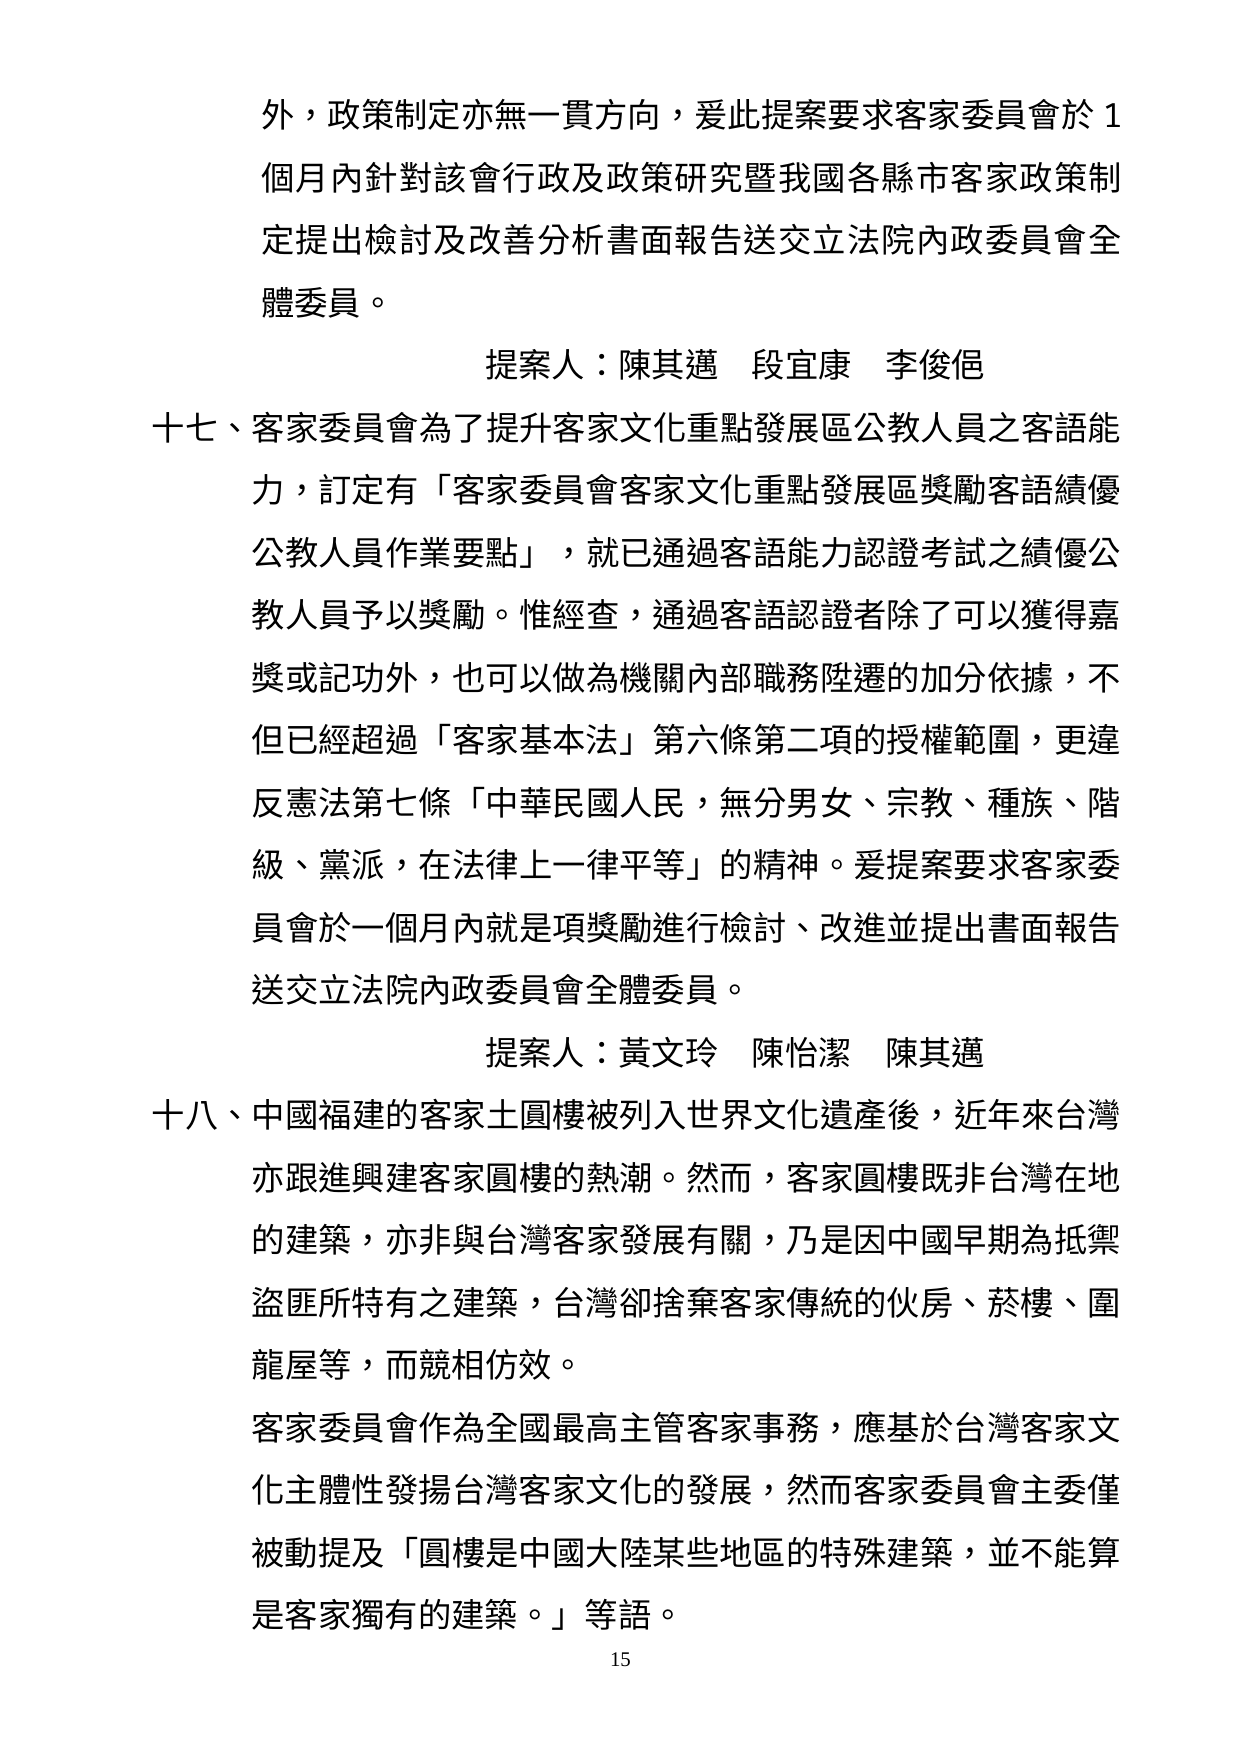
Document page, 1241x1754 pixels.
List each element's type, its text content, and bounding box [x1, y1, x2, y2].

text 提案人：黃文玲 陳怡潔 陳其邁 [118, 1009, 1122, 1072]
text 十八、中國福建的客家土圓樓被列入世界文化遺產後，近年來台灣亦跟進興建客家圓樓的熱潮。然而，客家圓樓既非台灣在地的建築，亦非與台灣客家發展有關，乃是因中國早期為抵禦盜匪所特有之建築，台灣卻捨棄客家傳統的伙房、菸樓、圍龍屋等，而競相仿效。 [151, 1072, 1122, 1384]
text 客家委員會作為全國最高主管客家事務，應基於台灣客家文化主體性發揚台灣客家文化的發展，然而客家委員會主委僅被動提及「圓樓是中國大陸某些地區的特殊建築，並不能算是客家獨有的建築。」等語。 [251, 1384, 1122, 1634]
text 十七、客家委員會為了提升客家文化重點發展區公教人員之客語能力，訂定有「客家委員會客家文化重點發展區獎勵客語績優公教人員作業要點」，就已通過客語能力認證考試之績優公教人員予以獎勵。惟經查，通過客語認證者除了可以獲得嘉獎或記功外，也可以做為機關內部職務陞遷的加分依據，不但已經超過「客家基本法」第六條第二項的授權範圍，更違反憲法第七條「中華民國人民，無分男女、宗教、種族、階級、黨派，在法律上一律平等」的精神。爰提案要求客家委員會於一個月內就是項獎勵進行檢討、改進並提出書面報告送交立法院內政委員會全體委員。 [151, 384, 1122, 1009]
text 外，政策制定亦無一貫方向，爰此提案要求客家委員會於1個月內針對該會行政及政策研究暨我國各縣市客家政策制定提出檢討及改善分析書面報告送交立法院內政委員會全體委員。 [152, 72, 1122, 322]
text 提案人：陳其邁 段宜康 李俊俋 [118, 322, 1122, 384]
